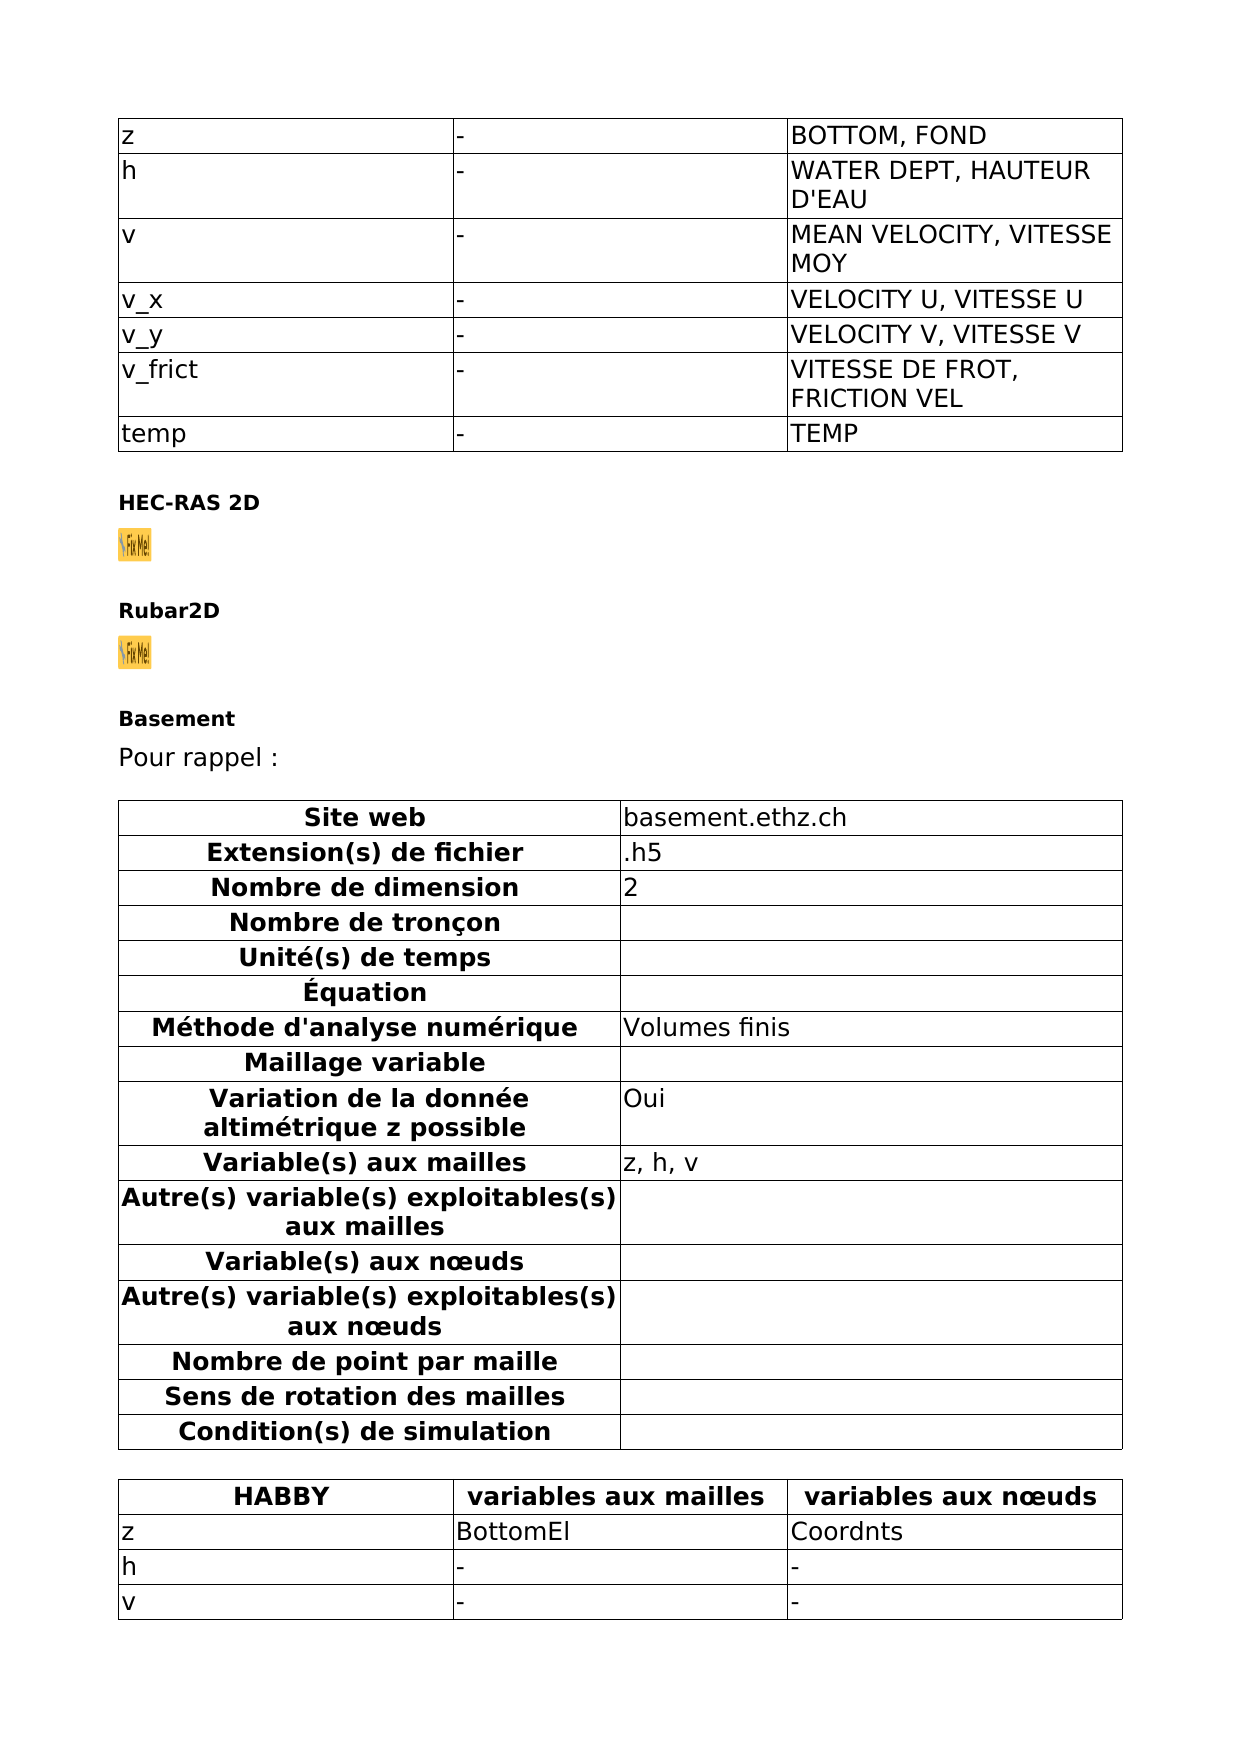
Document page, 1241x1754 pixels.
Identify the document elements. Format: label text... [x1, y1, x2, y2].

table_cell [621, 941, 1122, 975]
table_cell VITESSE DE FROT, FRICTION VEL [788, 353, 1122, 416]
table_header basement.ethz.ch [621, 801, 1122, 835]
table_cell v_frict [119, 353, 453, 416]
table_cell BottomEl [454, 1515, 787, 1549]
table_cell Maillage variable [119, 1047, 620, 1081]
table_cell z, h, v [621, 1146, 1122, 1180]
table_cell Coordnts [788, 1515, 1122, 1549]
table_cell - [788, 1585, 1122, 1619]
subtitle Basement [118, 707, 1122, 731]
table_cell temp [119, 417, 453, 451]
table_cell h [119, 1550, 453, 1584]
table_cell Variable(s) aux mailles [119, 1146, 620, 1180]
table_cell [621, 976, 1122, 1011]
table_cell Variation de la donnée altimétrique z possible [119, 1082, 620, 1145]
table_cell VELOCITY U, VITESSE U [788, 283, 1122, 317]
table_header variables aux nœuds [788, 1480, 1122, 1514]
table_cell Unité(s) de temps [119, 941, 620, 975]
table_cell Méthode d'analyse numérique [119, 1012, 620, 1046]
table_cell MEAN VELOCITY, VITESSE MOY [788, 219, 1122, 282]
table_header HABBY [119, 1480, 453, 1514]
table_cell [621, 1415, 1122, 1449]
table_cell Sens de rotation des mailles [119, 1380, 620, 1414]
table_cell - [454, 417, 787, 451]
table_cell z [119, 119, 453, 153]
table_cell - [454, 219, 787, 282]
table_cell [621, 1047, 1122, 1081]
table_cell Équation [119, 976, 620, 1011]
table_header Site web [119, 801, 620, 835]
table_cell - [454, 154, 787, 217]
table_cell [621, 1345, 1122, 1379]
table_cell .h5 [621, 836, 1122, 870]
table_cell - [454, 283, 787, 317]
table_cell [621, 1380, 1122, 1414]
table_cell [621, 1245, 1122, 1279]
table_header variables aux mailles [454, 1480, 787, 1514]
text Pour rappel : [118, 743, 1122, 773]
table_cell v_y [119, 318, 453, 352]
table_cell h [119, 154, 453, 217]
table_cell BOTTOM, FOND [788, 119, 1122, 153]
table_cell Autre(s) variable(s) exploitables(s) aux nœuds [119, 1281, 620, 1344]
subtitle HEC-RAS 2D [118, 491, 1122, 516]
table_cell Variable(s) aux nœuds [119, 1245, 620, 1279]
table_cell - [788, 1550, 1122, 1584]
table_cell Autre(s) variable(s) exploitables(s) aux mailles [119, 1181, 620, 1244]
table_cell VELOCITY V, VITESSE V [788, 318, 1122, 352]
table_cell WATER DEPT, HAUTEUR D'EAU [788, 154, 1122, 217]
table_cell Nombre de tronçon [119, 906, 620, 940]
table_cell - [454, 1550, 787, 1584]
table_cell Nombre de point par maille [119, 1345, 620, 1379]
table_cell Volumes finis [621, 1012, 1122, 1046]
table_cell v_x [119, 283, 453, 317]
table_cell Oui [621, 1082, 1122, 1145]
table_cell - [454, 1585, 787, 1619]
subtitle Rubar2D [118, 599, 1122, 623]
table_cell [621, 906, 1122, 940]
table_cell [621, 1281, 1122, 1344]
table_cell Condition(s) de simulation [119, 1415, 620, 1449]
table_cell Nombre de dimension [119, 871, 620, 905]
table_cell - [454, 353, 787, 416]
table_cell [621, 1181, 1122, 1244]
table_cell TEMP [788, 417, 1122, 451]
table_cell - [454, 318, 787, 352]
table_cell Extension(s) de fichier [119, 836, 620, 870]
table_cell 2 [621, 871, 1122, 905]
table_cell z [119, 1515, 453, 1549]
table_cell v [119, 219, 453, 282]
table_cell - [454, 119, 787, 153]
table_cell v [119, 1585, 453, 1619]
